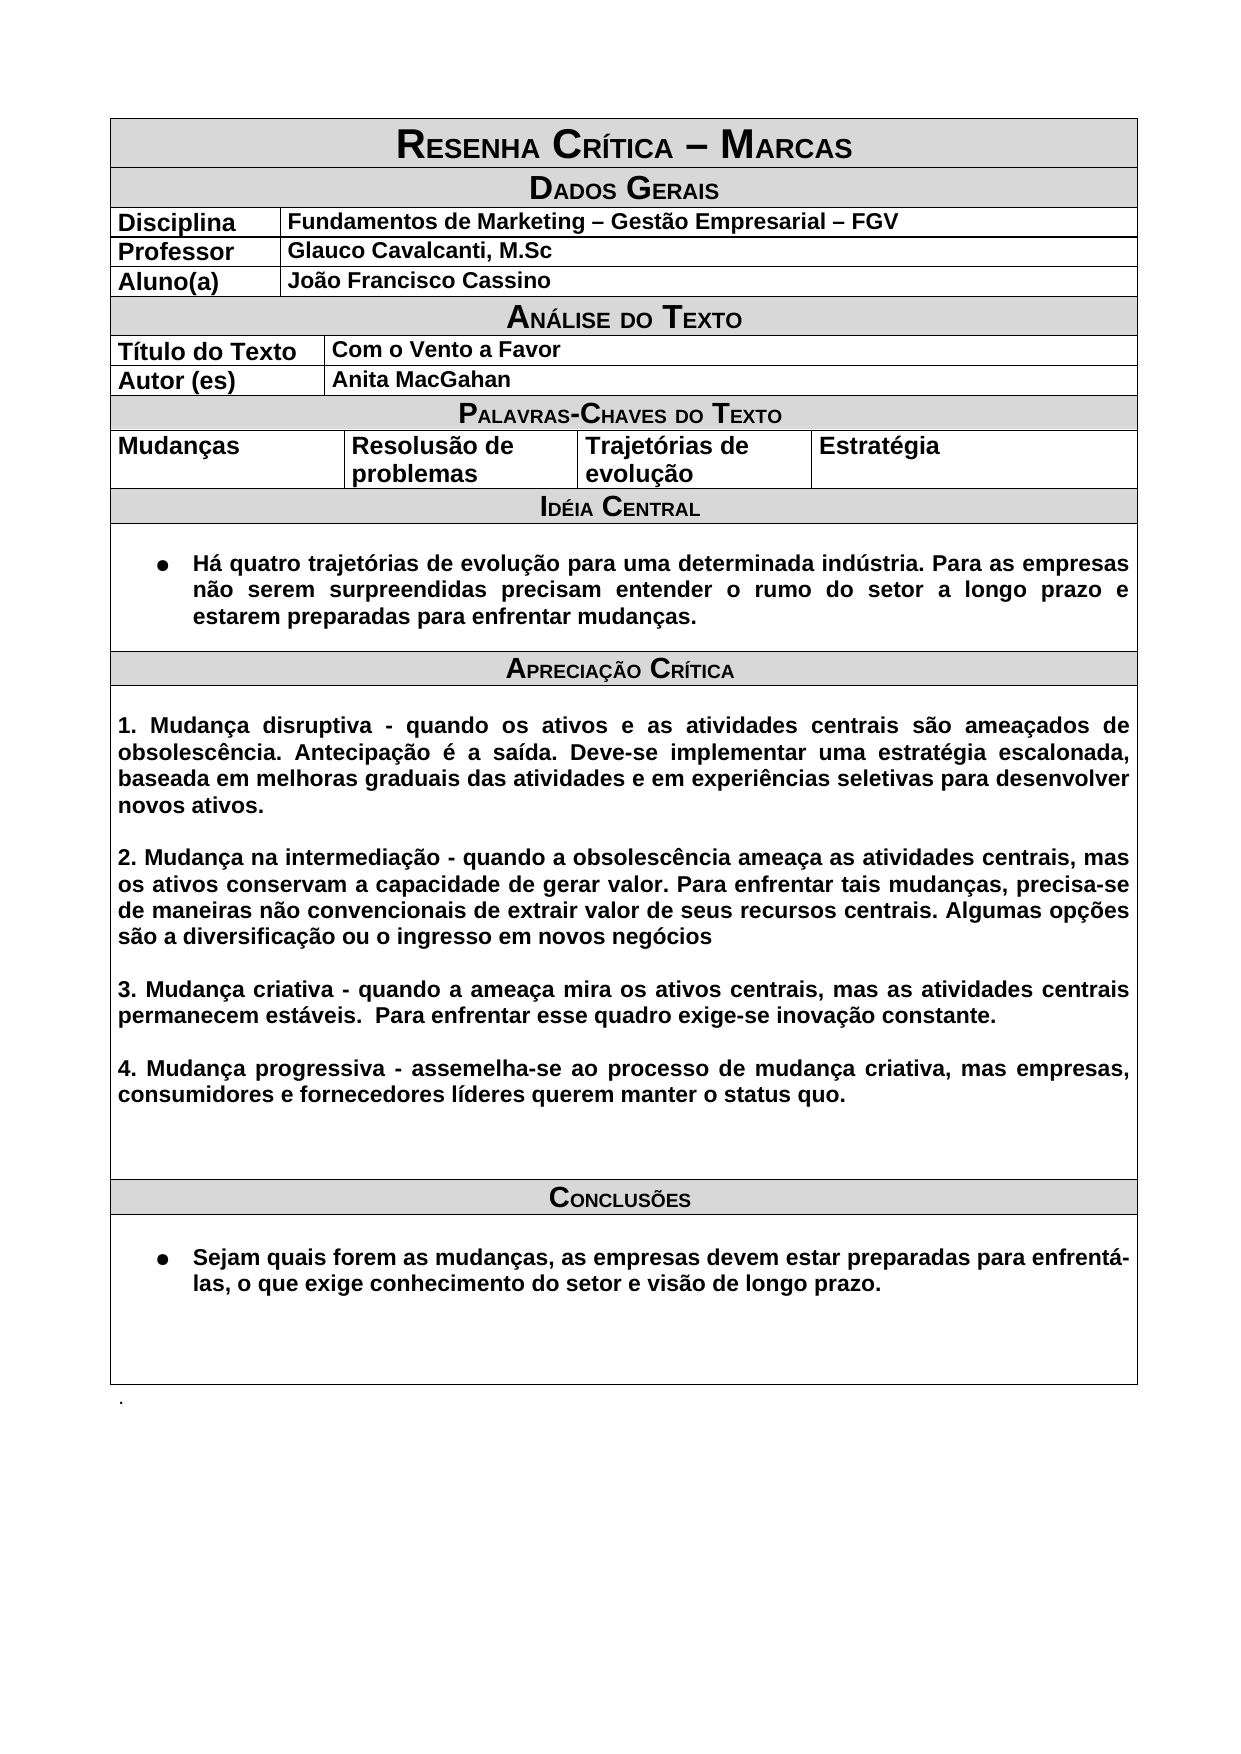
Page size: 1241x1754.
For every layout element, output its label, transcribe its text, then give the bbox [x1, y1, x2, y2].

table_cell Análise do Texto [111, 297, 1137, 335]
table_header Resenha Crítica – Marcas [111, 119, 1137, 167]
table_cell Apreciação Crítica [111, 652, 1137, 685]
table_cell Idéia Central [111, 489, 1137, 523]
table_cell Com o Vento a Favor [325, 336, 1137, 365]
text . [118, 1385, 1122, 1408]
table_cell Conclusões [111, 1180, 1137, 1214]
table_cell Mudanças [111, 431, 344, 488]
table_cell Há quatro trajetórias de evolução para uma determinada indústria. Para as empresas não serem surpreendidas precisam entender o rumo do setor a longo prazo e estarem preparadas para enfrentar mudanças. [111, 524, 1137, 651]
table_cell Sejam quais forem as mudanças, as empresas devem estar preparadas para enfrentá-las, o que exige conhecimento do setor e visão de longo prazo. [111, 1215, 1137, 1383]
table_cell Dados Gerais [111, 168, 1137, 207]
table_cell Resolusão de problemas [345, 431, 577, 488]
table_cell João Francisco Cassino [281, 267, 1137, 296]
table_cell Fundamentos de Marketing – Gestão Empresarial – FGV [281, 208, 1137, 236]
table_cell Disciplina [111, 208, 280, 236]
table_cell Professor [111, 238, 280, 266]
table_cell Autor (es) [111, 366, 324, 395]
table_cell Estratégia [812, 431, 1137, 488]
table_cell Título do Texto [111, 336, 324, 365]
table_cell Palavras-Chaves do Texto [111, 396, 1137, 429]
table_cell Anita MacGahan [325, 366, 1137, 395]
table_cell Trajetórias de evolução [578, 431, 811, 488]
table_cell Aluno(a) [111, 267, 280, 296]
table_cell Glauco Cavalcanti, M.Sc [281, 238, 1137, 266]
table_cell 1. Mudança disruptiva - quando os ativos e as atividades centrais são ameaçados de obsolescência. Antecipação é a saída. Deve-se implementar uma estratégia escalonada, baseada em melhoras graduais das atividades e em experiências seletivas para desenvolver novos ativos. 2. Mudança na intermediação - quando a obsolescência ameaça as atividades centrais, mas os ativos conservam a capacidade de gerar valor. Para enfrentar tais mudanças, precisa-se de maneiras não convencionais de extrair valor de seus recursos centrais. Algumas opções são a diversificação ou o ingresso em novos negócios 3. Mudança criativa - quando a ameaça mira os ativos centrais, mas as atividades centrais permanecem estáveis. Para enfrentar esse quadro exige-se inovação constante. 4. Mudança progressiva - assemelha-se ao processo de mudança criativa, mas empresas, consumidores e fornecedores líderes querem manter o status quo. [111, 686, 1137, 1179]
